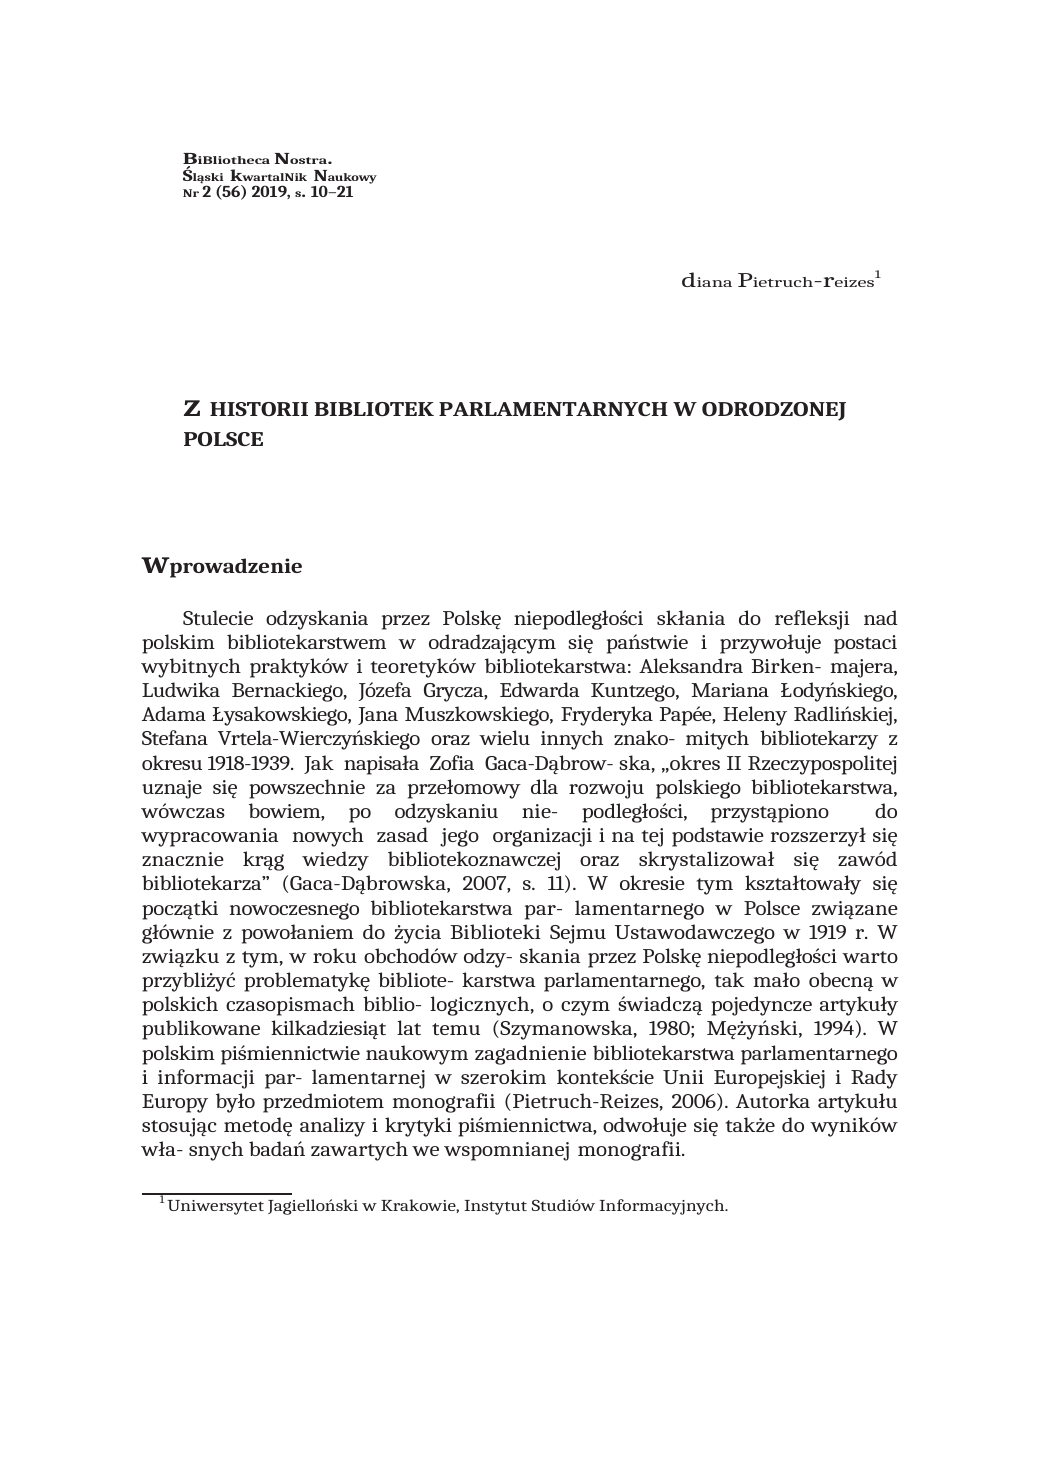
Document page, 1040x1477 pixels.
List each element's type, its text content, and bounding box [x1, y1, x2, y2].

text wprowadzenie [142, 543, 910, 582]
text diana Pietruch-reizes1 [681, 268, 910, 292]
text 1 Uniwersytet Jagielloński w Krakowie, Instytut Studiów Informacyjnych. [159, 1188, 910, 1216]
subtitle z HISTORII BIBLIOTEK PARLAMENTARNYCH W ODRODZONEJ POLSCE [183, 386, 910, 451]
text BiBliotheca Nostra. [183, 150, 910, 168]
text Śląski kwartalNik Naukowy Nr 2 (56) 2019, s. 10–21 [183, 169, 396, 201]
text Stulecie odzyskania przez Polskę niepodległości skłania do refleksji nad polskim bibliotekarstwem w odradzającym się państwie i przywołuje postaci wybitnych praktyków i teoretyków bibliotekarstwa: Aleksandra Birken- majera, Ludwika Bernackiego, Józefa Grycza, Edwarda Kuntzego, Mariana Łodyńskiego, Adama Łysakowskiego, Jana Muszkowskiego, Fryderyka Papée, Heleny Radlińskiej, Stefana Vrtela-Wierczyńskiego oraz wielu innych znako- mitych bibliotekarzy z okresu 1918-1939. Jak napisała Zofia Gaca-Dąbrow- ska, „okres II Rzeczypospolitej uznaje się powszechnie za przełomowy dla rozwoju polskiego bibliotekarstwa, wówczas bowiem, po odzyskaniu nie- podległości, przystąpiono do wypracowania nowych zasad jego organizacji i na tej podstawie rozszerzył się znacznie krąg wiedzy bibliotekoznawczej oraz skrystalizował się zawód bibliotekarza” (Gaca-Dąbrowska, 2007, s. 11). W okresie tym kształtowały się początki nowoczesnego bibliotekarstwa par- lamentarnego w Polsce związane głównie z powołaniem do życia Biblioteki Sejmu Ustawodawczego w 1919 r. W związku z tym, w roku obchodów odzy- skania przez Polskę niepodległości warto przybliżyć problematykę bibliote- karstwa parlamentarnego, tak mało obecną w polskich czasopismach biblio- logicznych, o czym świadczą pojedyncze artykuły publikowane kilkadziesiąt lat temu (Szymanowska, 1980; Mężyński, 1994). W polskim piśmiennictwie naukowym zagadnienie bibliotekarstwa parlamentarnego i informacji par- lamentarnej w szerokim kontekście Unii Europejskiej i Rady Europy było przedmiotem monografii (Pietruch-Reizes, 2006). Autorka artykułu stosując metodę analizy i krytyki piśmiennictwa, odwołuje się także do wyników wła- snych badań zawartych we wspomnianej monografii. [142, 606, 898, 1162]
